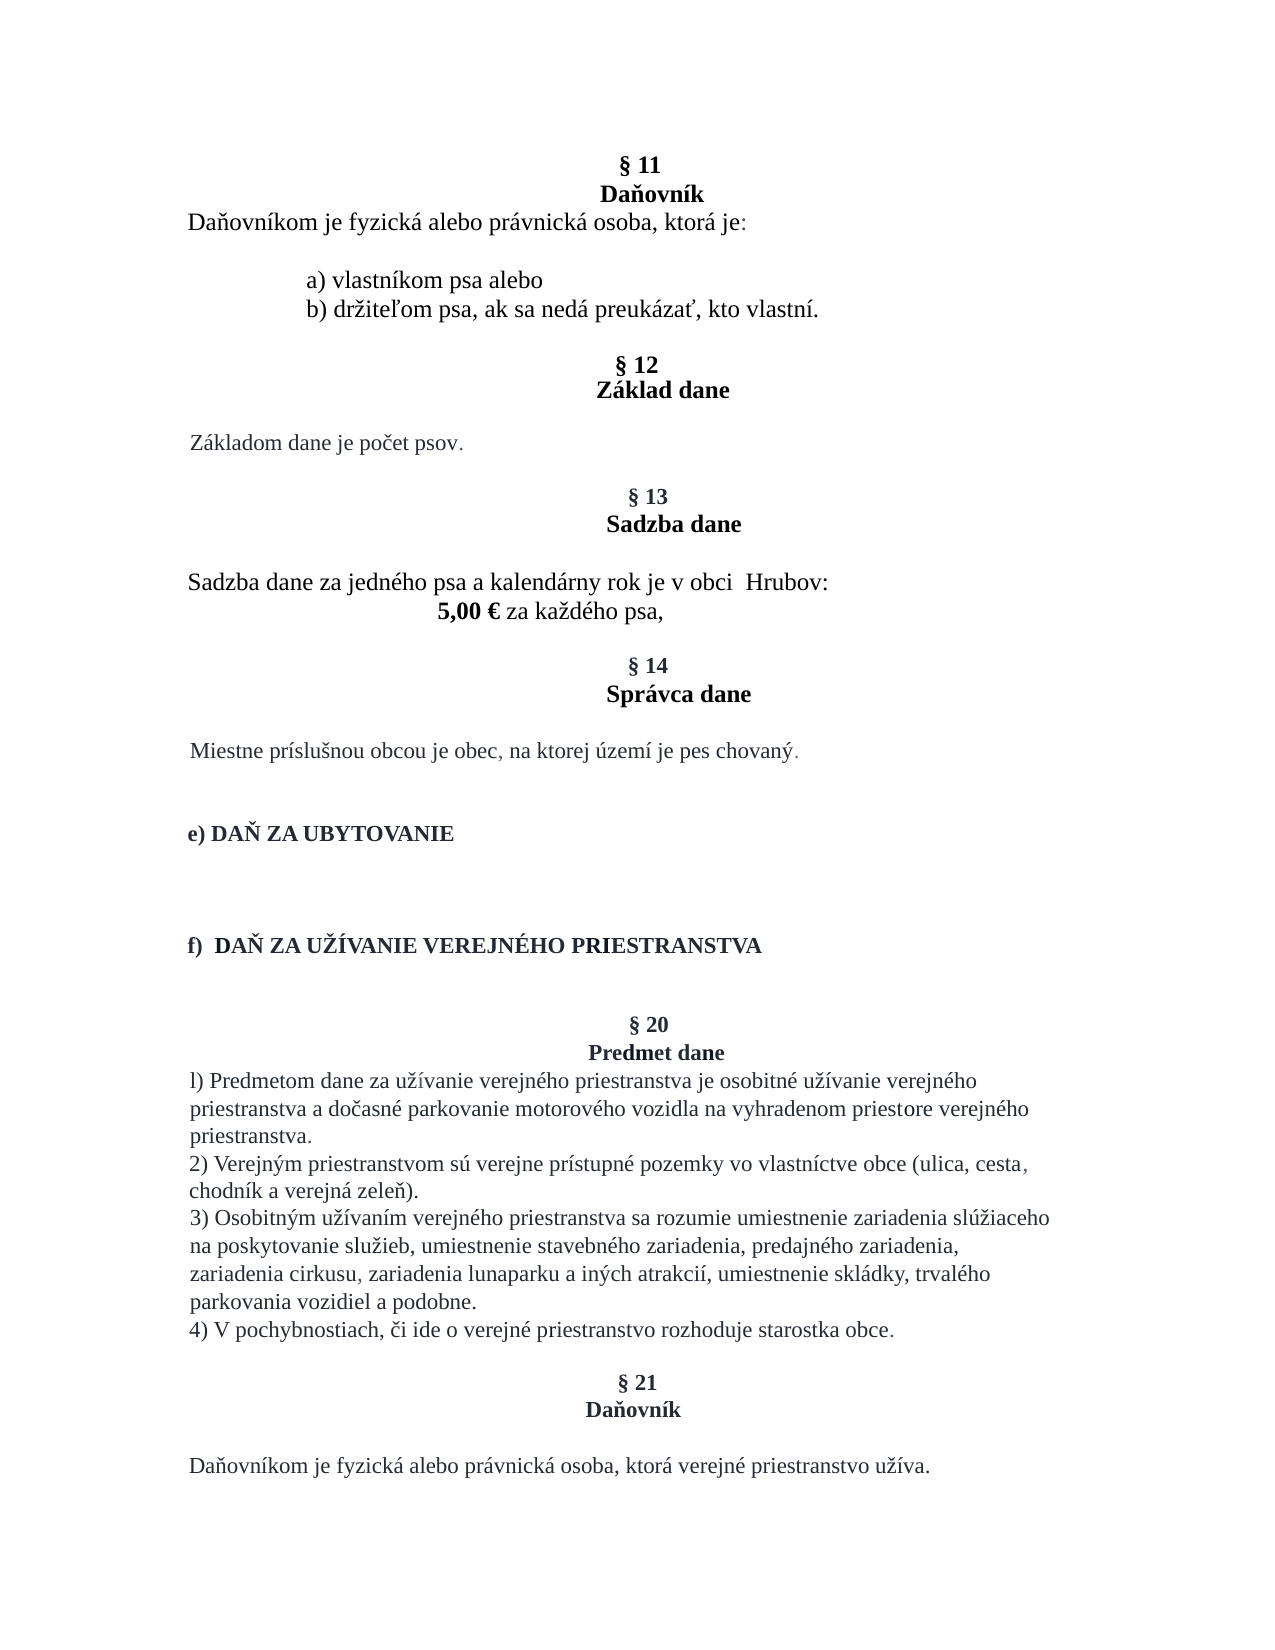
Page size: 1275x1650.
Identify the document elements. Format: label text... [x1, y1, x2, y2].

text § 11 Daňovník Daňovníkom je fyzická alebo právnická osoba, ktorá je: [187, 150, 1087, 265]
text § 12 Základ dane [189, 353, 1084, 428]
text Daňovníkom je fyzická alebo právnická osoba, ktorá verejné priestranstvo užíva. [188, 1452, 959, 1479]
text b) držiteľom psa, ak sa nedá preukázať, kto vlastní. [187, 294, 1087, 322]
text Správca dane [187, 679, 1087, 708]
text Základom dane je počet psov. [189, 430, 1084, 455]
text 4) V pochybnostiach, či ide o verejné priestranstvo rozhoduje starostka obce. [189, 1316, 1083, 1342]
text § 21 [187, 1369, 1087, 1395]
text Predmet dane [588, 1037, 1083, 1066]
text f) DAŇ ZA UŽÍVANIE VEREJNÉHO PRIESTRANSTVA [187, 932, 1087, 958]
text 2) Verejným priestranstvom sú verejne prístupné pozemky vo vlastníctve obce (ulica, cesta, chodník a verejná zeleň). [189, 1150, 1083, 1203]
text 5,00 € za každého psa, [187, 596, 1087, 624]
text a) vlastníkom psa alebo [187, 265, 1087, 294]
text e) DAŇ ZA UBYTOVANIE [187, 819, 776, 848]
text § 13 [187, 484, 1084, 509]
text Sadzba dane [187, 509, 1087, 538]
text Sadzba dane za jedného psa a kalendárny rok je v obci Hrubov: [187, 538, 1087, 596]
text Miestne príslušnou obcou je obec, na ktorej území je pes chovaný. [189, 736, 822, 764]
text § 20 [187, 1011, 1087, 1037]
text l) Predmetom dane za užívanie verejného priestranstva je osobitné užívanie verejného priestranstva a dočasné parkovanie motorového vozidla na vyhradenom priestore verejného priestranstva. [189, 1066, 1083, 1149]
text Daňovník [187, 1395, 1083, 1423]
text 3) Osobitným užívaním verejného priestranstva sa rozumie umiestnenie zariadenia slúžiaceho na poskytovanie služieb, umiestnenie stavebného zariadenia, predajného zariadenia, zariadenia cirkusu, zariadenia lunaparku a iných atrakcií, umiestnenie skládky, trvalého parkovania vozidiel a podobne. [189, 1203, 1083, 1315]
text § 14 [187, 653, 1084, 679]
